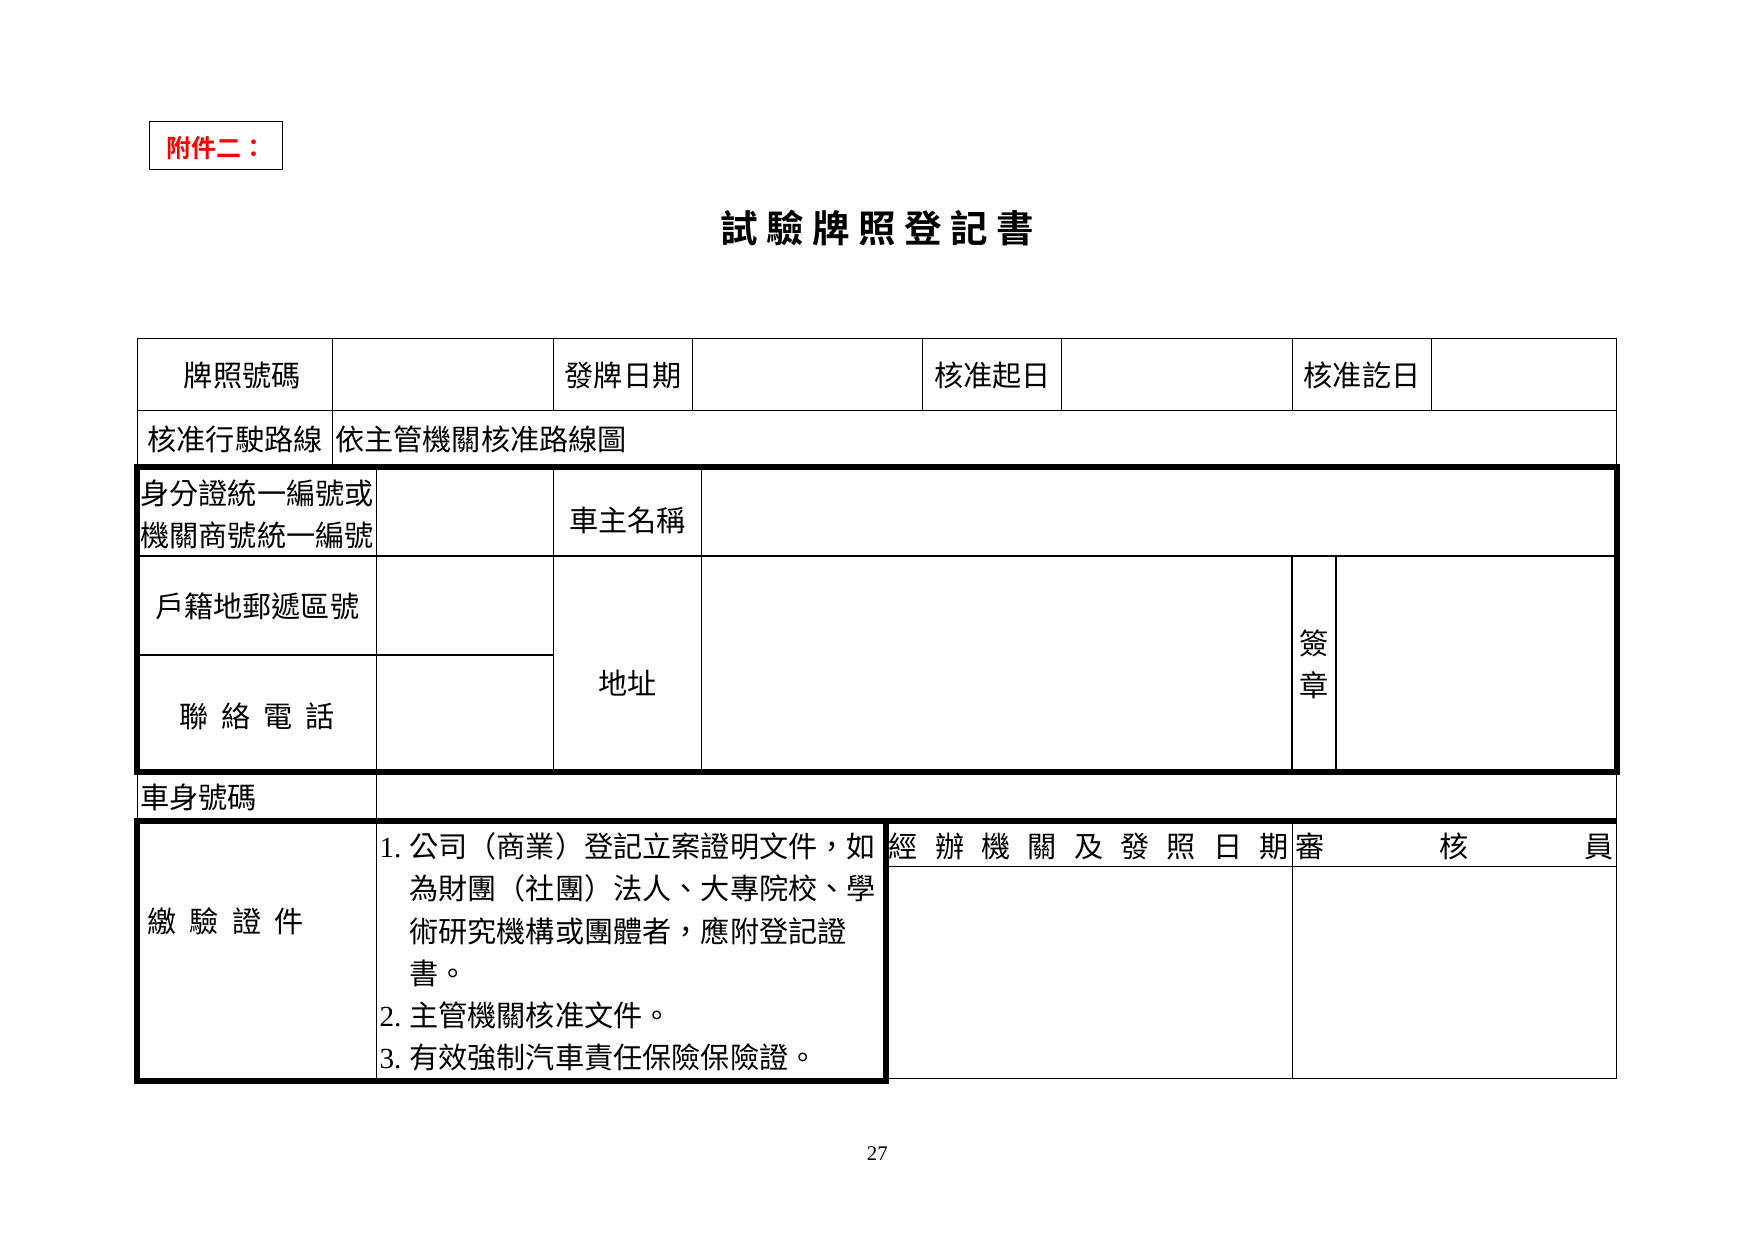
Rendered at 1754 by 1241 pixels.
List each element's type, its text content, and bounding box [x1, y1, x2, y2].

table_cell [1293, 867, 1616, 1077]
table_cell [377, 470, 553, 555]
table_cell 經辦機關及發照日期 [889, 824, 1292, 866]
table_cell [702, 470, 1614, 555]
table_cell 依主管機關核准路線圖 [333, 411, 1616, 464]
table_cell 公司（商業）登記立案證明文件，如為財團（社團）法人、大專院校、學術研究機構或團體者，應附登記證書。 主管機關核准文件。 有效強制汽車責任保險保險證。 [377, 824, 883, 1077]
table_cell 核准行駛路線 [138, 411, 332, 464]
subtitle 附件二：試驗牌照登記書 [165, 129, 268, 162]
table_cell 地址 [554, 557, 701, 769]
table_cell 審 核 員 [1293, 824, 1616, 866]
table_cell 身分證統一編號或 機關商號統一編號 [140, 470, 376, 555]
table_cell 車身號碼 [138, 775, 376, 817]
table_cell [702, 557, 1291, 769]
table_header [1062, 339, 1292, 410]
table_cell [1337, 557, 1614, 769]
table_cell 簽 章 [1293, 557, 1335, 769]
table_cell 戶籍地郵遞區號 [140, 557, 376, 654]
table_header 發牌日期 [554, 339, 692, 410]
table_header [333, 339, 553, 410]
table_cell 聯 絡 電 話 [140, 656, 376, 769]
table_header 牌照號碼 [138, 339, 332, 410]
table_cell 繳 驗 證 件 [140, 824, 376, 1077]
table_cell [889, 867, 1292, 1077]
table_cell [377, 656, 553, 769]
table_header [693, 339, 922, 410]
subtitle 試 驗 牌 照 登 記 書 [150, 209, 1604, 250]
table_header 核准訖日 [1293, 339, 1431, 410]
table_cell 車主名稱 [554, 470, 701, 555]
table_header 核准起日 [923, 339, 1061, 410]
table_cell [377, 557, 553, 654]
table_cell [377, 775, 1616, 817]
table_header [1432, 339, 1616, 410]
